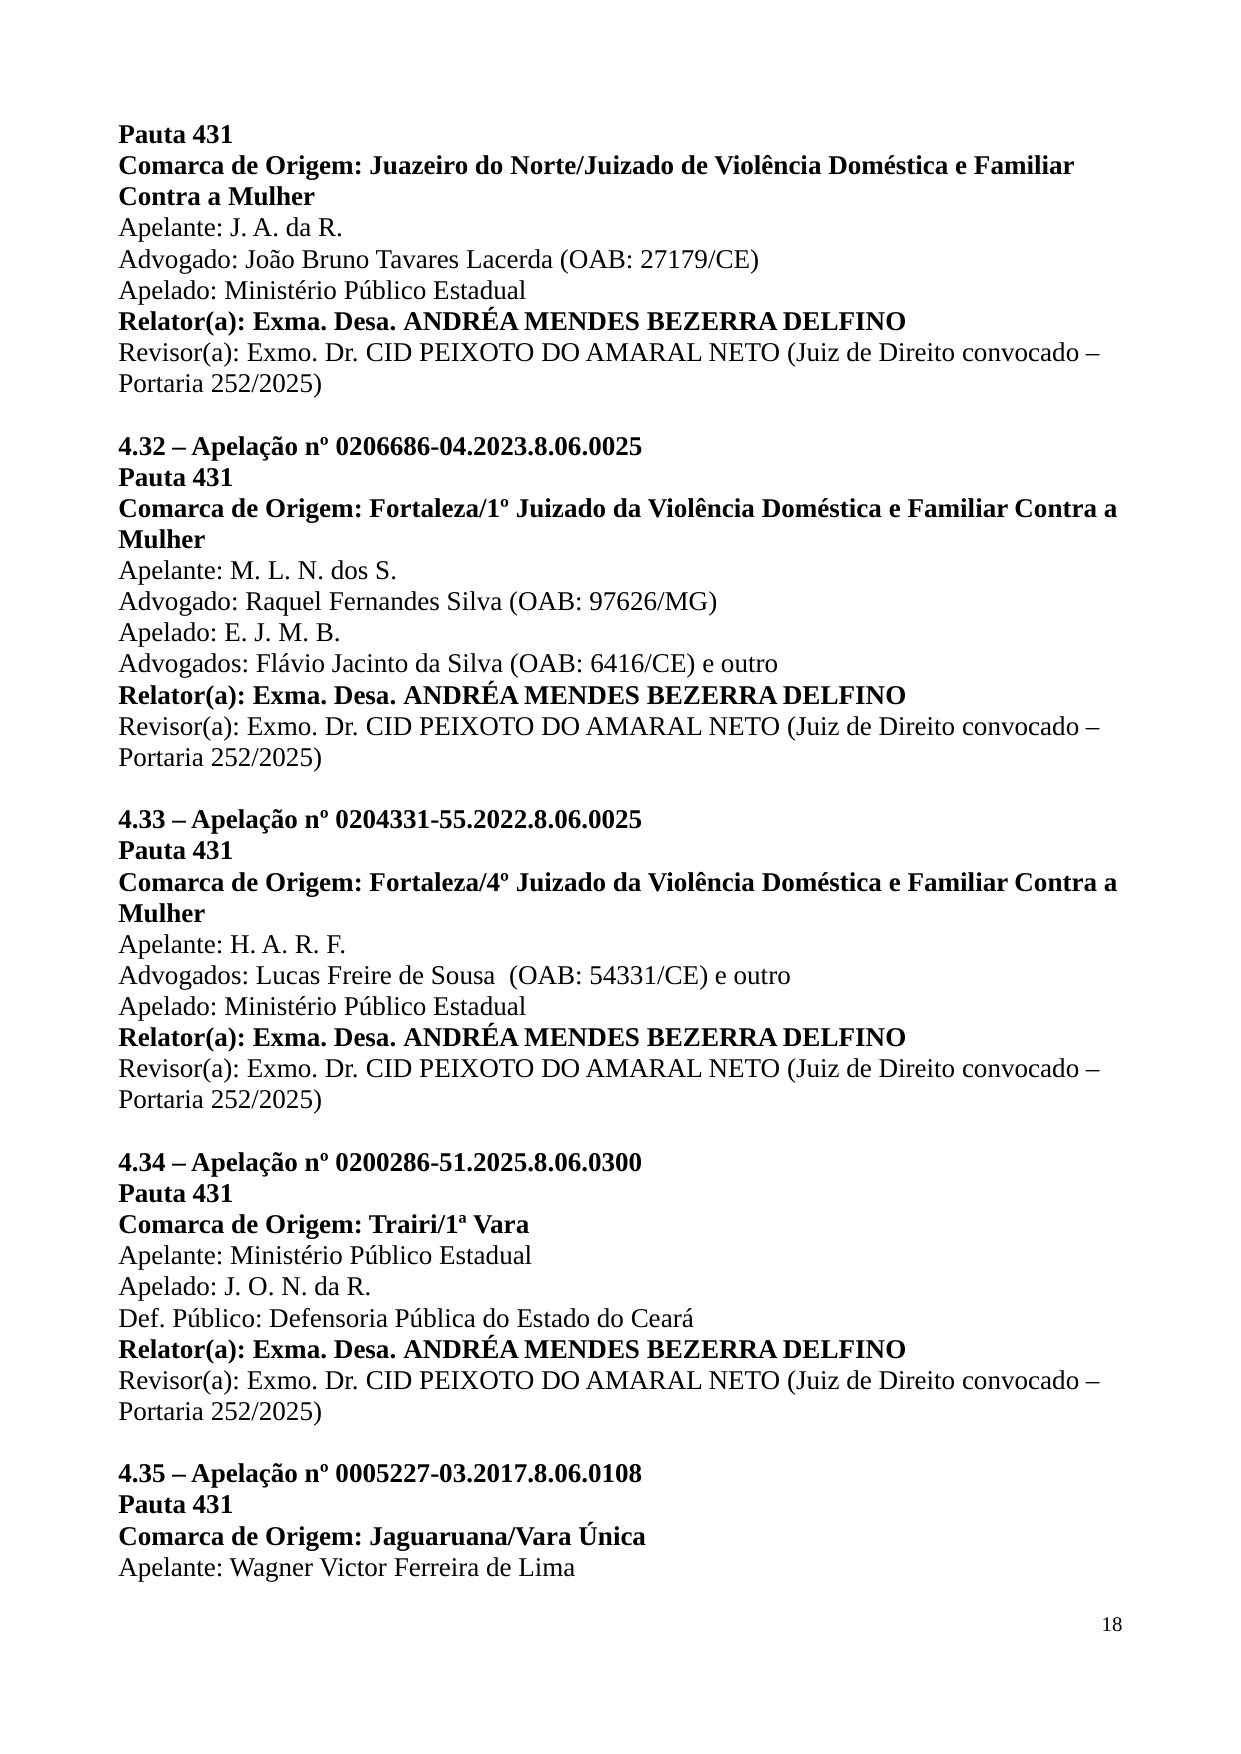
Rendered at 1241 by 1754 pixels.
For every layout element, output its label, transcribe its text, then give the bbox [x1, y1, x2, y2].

text Revisor(a): Exmo. Dr. CID PEIXOTO DO AMARAL NETO (Juiz de Direito convocado – Portaria 252/2025) [118, 710, 1122, 772]
text Apelante: J. A. da R. [118, 212, 1122, 243]
text 4.33 – Apelação nº 0204331-55.2022.8.06.0025 [118, 803, 1122, 834]
text Revisor(a): Exmo. Dr. CID PEIXOTO DO AMARAL NETO (Juiz de Direito convocado – Portaria 252/2025) [118, 336, 1122, 398]
text Apelado: Ministério Público Estadual [118, 274, 1122, 305]
text Relator(a): Exma. Desa. ANDRÉA MENDES BEZERRA DELFINO [118, 1333, 1122, 1364]
text Apelante: Wagner Victor Ferreira de Lima [118, 1551, 1122, 1582]
text Advogados: Lucas Freire de Sousa (OAB: 54331/CE) e outro [118, 959, 1122, 990]
text Revisor(a): Exmo. Dr. CID PEIXOTO DO AMARAL NETO (Juiz de Direito convocado – Portaria 252/2025) [118, 1364, 1122, 1426]
text Comarca de Origem: Juazeiro do Norte/Juizado de Violência Doméstica e Familiar Contra a Mulher [118, 149, 1122, 212]
text Apelado: J. O. N. da R. [118, 1271, 1122, 1302]
text Apelado: E. J. M. B. [118, 616, 1122, 648]
text Relator(a): Exma. Desa. ANDRÉA MENDES BEZERRA DELFINO [118, 305, 1122, 336]
text Apelante: Ministério Público Estadual [118, 1239, 1122, 1271]
text 4.34 – Apelação nº 0200286-51.2025.8.06.0300 [118, 1146, 1122, 1177]
text Comarca de Origem: Trairi/1ª Vara [118, 1208, 1122, 1239]
text Apelante: H. A. R. F. [118, 928, 1122, 959]
text Advogado: João Bruno Tavares Lacerda (OAB: 27179/CE) [118, 243, 1122, 274]
text 4.32 – Apelação nº 0206686-04.2023.8.06.0025 [118, 429, 1122, 461]
text 4.35 – Apelação nº 0005227-03.2017.8.06.0108 [118, 1457, 1122, 1488]
text Comarca de Origem: Fortaleza/4º Juizado da Violência Doméstica e Familiar Contra a Mulher [118, 866, 1122, 928]
text Relator(a): Exma. Desa. ANDRÉA MENDES BEZERRA DELFINO [118, 1021, 1122, 1052]
text Revisor(a): Exmo. Dr. CID PEIXOTO DO AMARAL NETO (Juiz de Direito convocado – Portaria 252/2025) [118, 1052, 1122, 1115]
text Pauta 431 [118, 1177, 1122, 1208]
text Pauta 431 [118, 1488, 1122, 1520]
text Pauta 431 [118, 834, 1122, 866]
text Apelante: M. L. N. dos S. [118, 554, 1122, 585]
text Advogados: Flávio Jacinto da Silva (OAB: 6416/CE) e outro [118, 648, 1122, 679]
text Pauta 431 [118, 118, 1122, 149]
text Comarca de Origem: Jaguaruana/Vara Única [118, 1520, 1122, 1551]
text Def. Público: Defensoria Pública do Estado do Ceará [118, 1302, 1122, 1333]
text Advogado: Raquel Fernandes Silva (OAB: 97626/MG) [118, 585, 1122, 616]
text Apelado: Ministério Público Estadual [118, 990, 1122, 1021]
text Pauta 431 [118, 461, 1122, 492]
text Relator(a): Exma. Desa. ANDRÉA MENDES BEZERRA DELFINO [118, 679, 1122, 710]
text Comarca de Origem: Fortaleza/1º Juizado da Violência Doméstica e Familiar Contra a Mulher [118, 492, 1122, 554]
